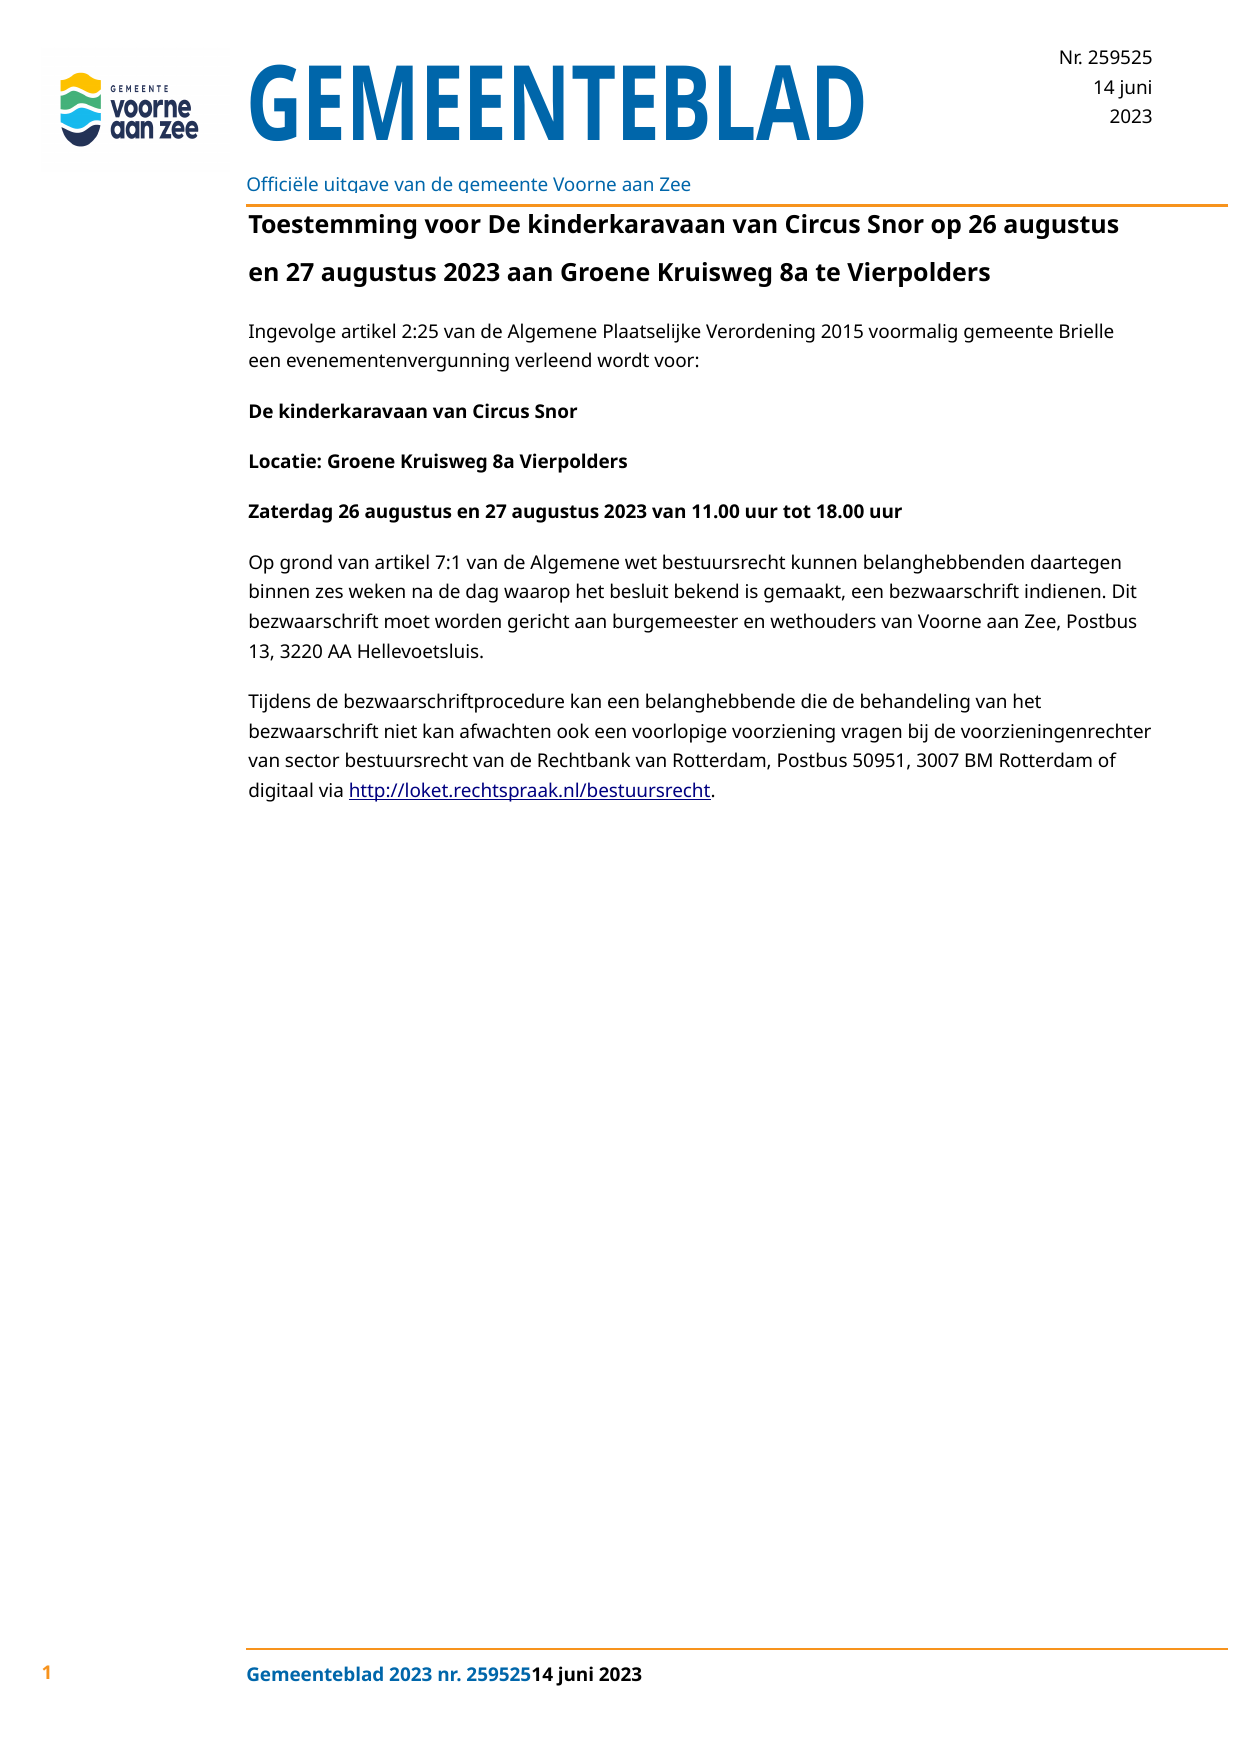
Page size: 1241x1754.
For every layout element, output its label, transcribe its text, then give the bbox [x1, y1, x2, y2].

picture [41, 47, 231, 172]
text Op grond van artikel 7:1 van de Algemene wet bestuursrecht kunnen belanghebbenden daartegen binnen zes weken na de dag waarop het besluit bekend is gemaakt, een bezwaarschrift indienen. Dit bezwaarschrift moet worden gericht aan burgemeester en wethouders van Voorne aan Zee, Postbus 13, 3220 AA Hellevoetsluis. [248, 549, 1152, 664]
text Tijdens de bezwaarschriftprocedure kan een belanghebbende die de behandeling van het bezwaarschrift niet kan afwachten ook een voorlopige voorziening vragen bij de voorzieningenrechter van sector bestuursrecht van de Rechtbank van Rotterdam, Postbus 50951, 3007 BM Rotterdam of digitaal via http://loket.rechtspraak.nl/bestuursrecht. [248, 688, 1152, 803]
text Locatie: Groene Kruisweg 8a Vierpolders [248, 448, 1152, 474]
text Ingevolge artikel 2:25 van de Algemene Plaatselijke Verordening 2015 voormalig gemeente Brielle een evenementenvergunning verleend wordt voor: [248, 318, 1152, 373]
text Zaterdag 26 augustus en 27 augustus 2023 van 11.00 uur tot 18.00 uur [248, 499, 1152, 524]
text De kinderkaravaan van Circus Snor [248, 398, 1152, 424]
text Toestemming voor De kinderkaravaan van Circus Snor op 26 augustus en 27 augustus 2023 aan Groene Kruisweg 8a te Vierpolders [248, 207, 1152, 288]
